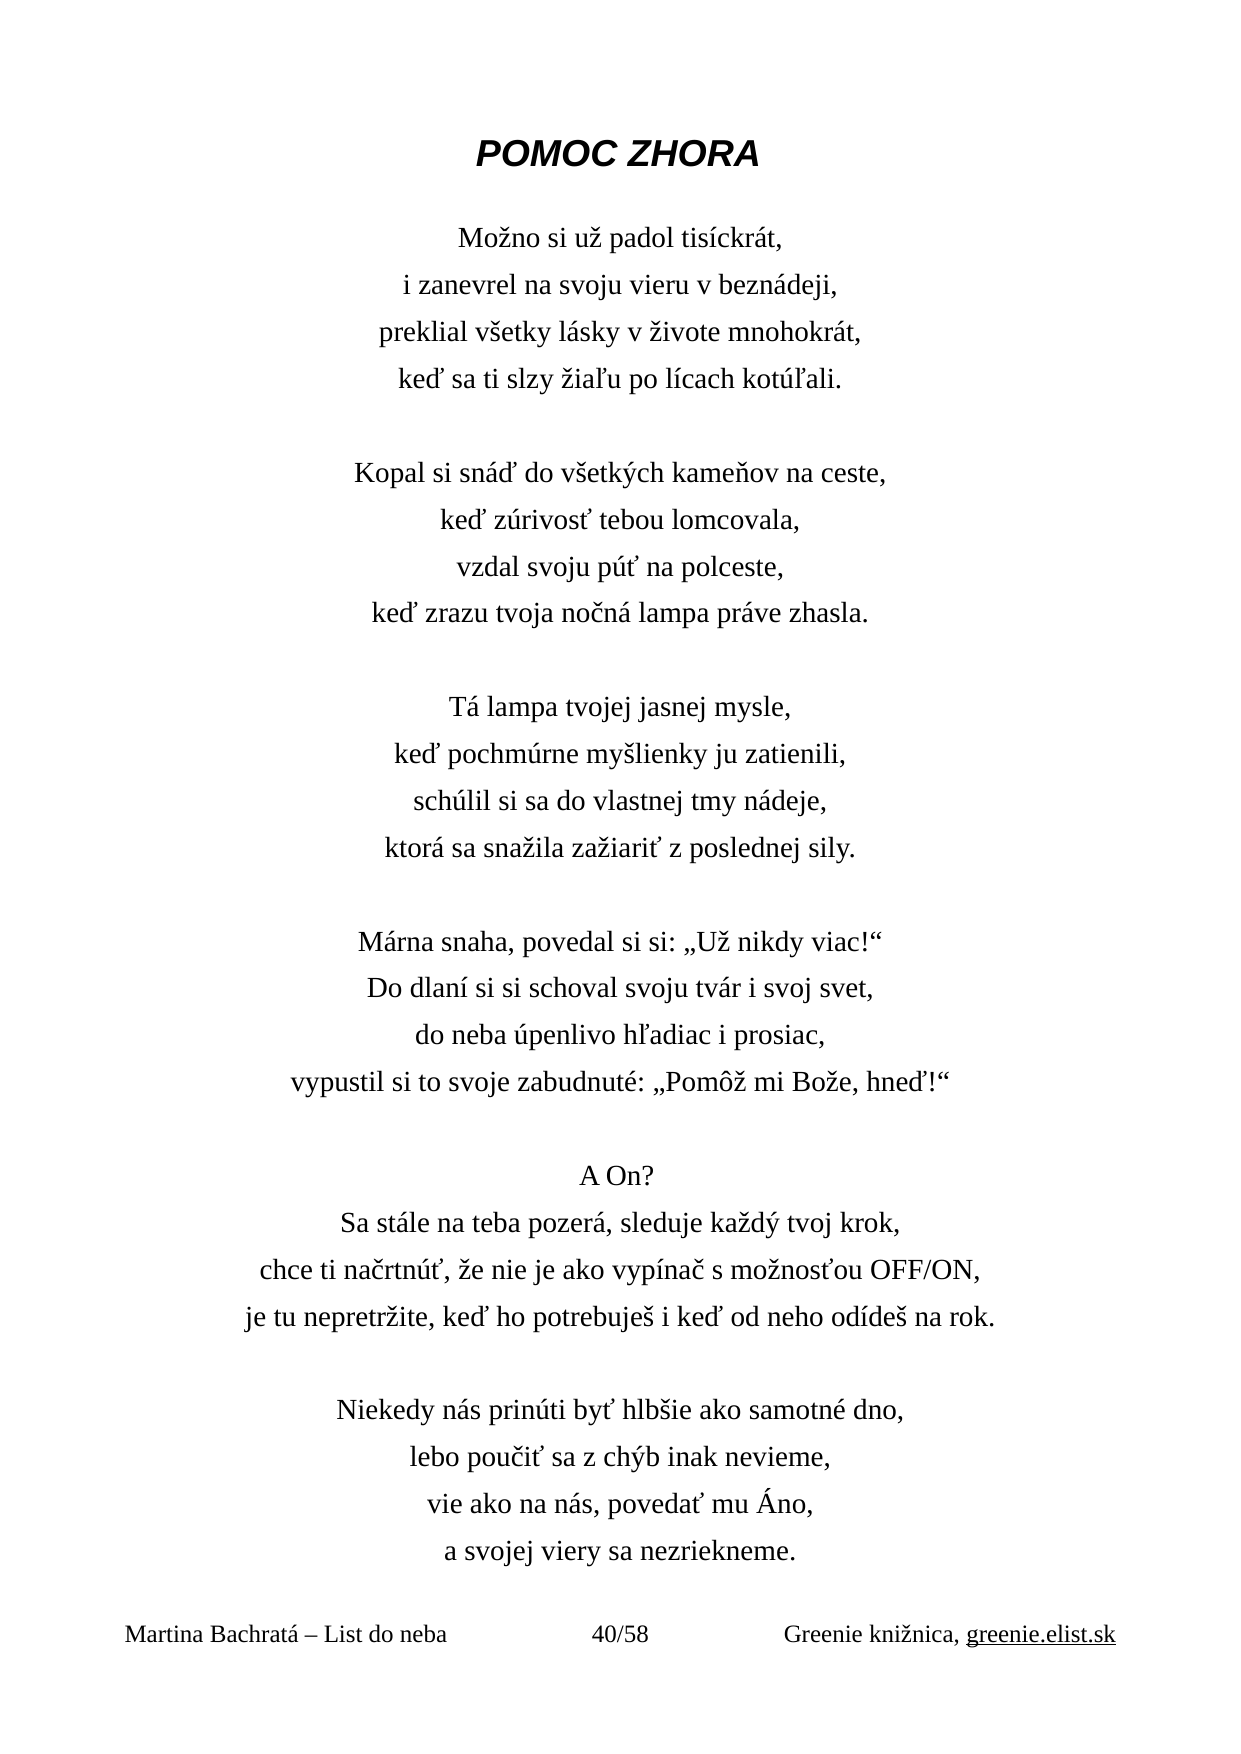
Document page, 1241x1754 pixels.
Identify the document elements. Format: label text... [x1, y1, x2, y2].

text je tu nepretržite, keď ho potrebuješ i keď od neho odídeš na rok. [106, 1299, 1134, 1332]
text Márna snaha, povedal si si: „Už nikdy viac!“ [106, 924, 1134, 957]
text preklial všetky lásky v živote mnohokrát, [106, 314, 1134, 348]
text vypustil si to svoje zabudnuté: „Pomôž mi Bože, hneď!“ [106, 1064, 1134, 1098]
text lebo poučiť sa z chýb inak nevieme, [106, 1439, 1134, 1473]
text schúlil si sa do vlastnej tmy nádeje, [106, 783, 1134, 817]
text A On? [106, 1158, 1134, 1192]
text keď zúrivosť tebou lomcovala, [106, 502, 1134, 535]
text keď pochmúrne myšlienky ju zatienili, [106, 736, 1134, 770]
text Niekedy nás prinúti byť hlbšie ako samotné dno, [106, 1392, 1134, 1426]
text keď sa ti slzy žiaľu po lícach kotúľali. [106, 361, 1134, 395]
text vie ako na nás, povedať mu Áno, [106, 1486, 1134, 1520]
text ktorá sa snažila zažiariť z poslednej sily. [106, 830, 1134, 863]
text vzdal svoju púť na polceste, [106, 549, 1134, 582]
text chce ti načrtnúť, že nie je ako vypínač s možnosťou OFF/ON, [106, 1252, 1134, 1285]
text keď zrazu tvoja nočná lampa práve zhasla. [106, 596, 1134, 629]
subtitle POMOC ZHORA [106, 131, 1134, 174]
text a svojej viery sa nezriekneme. [106, 1533, 1134, 1567]
text Do dlaní si si schoval svoju tvár i svoj svet, [106, 971, 1134, 1004]
text do neba úpenlivo hľadiac i prosiac, [106, 1017, 1134, 1051]
text Tá lampa tvojej jasnej mysle, [106, 689, 1134, 723]
text Sa stále na teba pozerá, sleduje každý tvoj krok, [106, 1205, 1134, 1238]
text Možno si už padol tisíckrát, [106, 221, 1134, 254]
text Kopal si snáď do všetkých kameňov na ceste, [106, 455, 1134, 488]
text i zanevrel na svoju vieru v beznádeji, [106, 267, 1134, 301]
